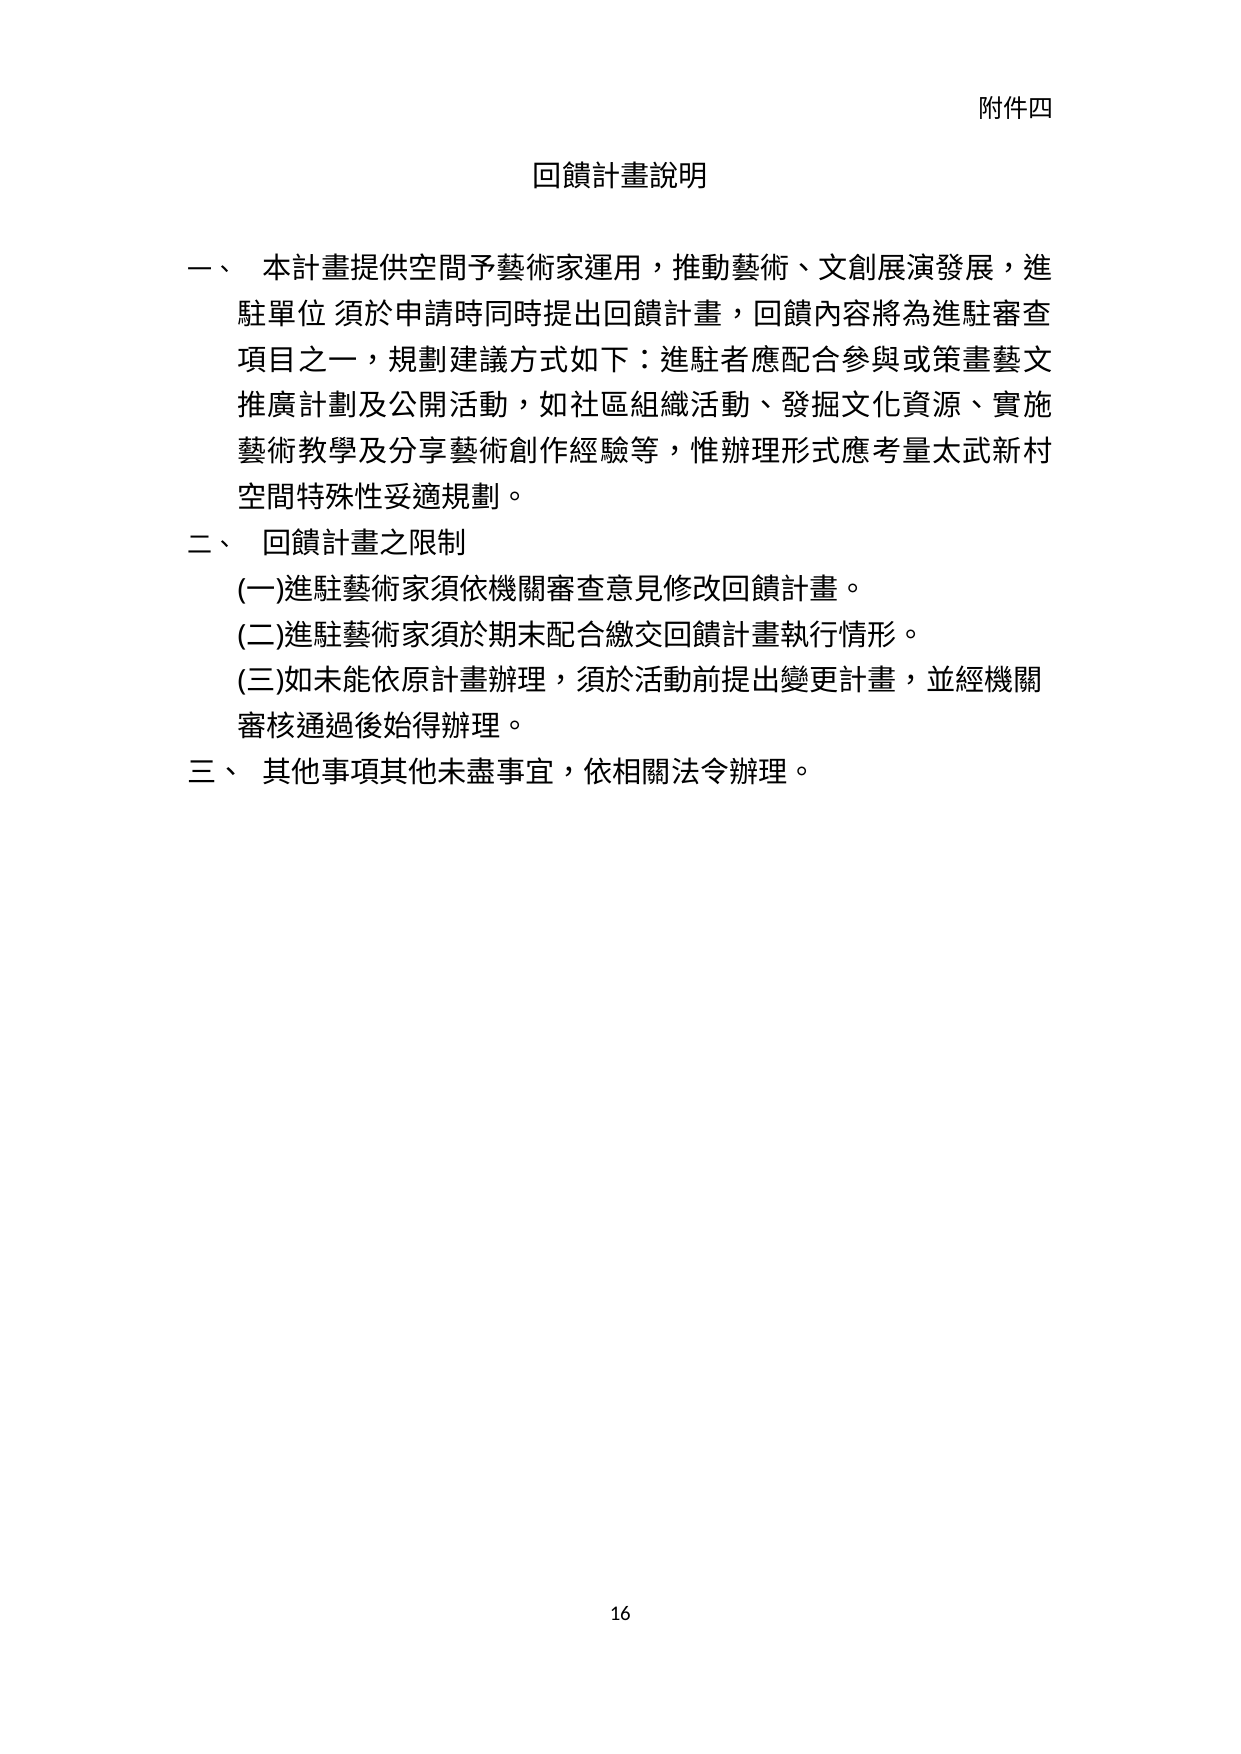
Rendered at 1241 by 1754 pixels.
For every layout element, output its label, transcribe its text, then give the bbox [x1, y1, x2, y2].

text 回饋計畫說明 [187, 150, 1053, 196]
list 回饋計畫之限制 [187, 517, 1053, 562]
list (一)進駐藝術家須依機關審查意見修改回饋計畫。 [237, 562, 1053, 608]
list (三)如未能依原計畫辦理，須於活動前提出變更計畫，並經機關審核通過後始得辦理。 [237, 654, 1053, 746]
list 其他事項其他未盡事宜，依相關法令辦理。 [187, 746, 1053, 792]
list 本計畫提供空間予藝術家運用，推動藝術、文創展演發展，進駐單位 須於申請時同時提出回饋計畫，回饋內容將為進駐審查項目之一，規劃建議方式如下：進駐者應配合參與或策畫藝文推廣計劃及公開活動，如社區組織活動、發掘文化資源、實施藝術教學及分享藝術創作經驗等，惟辦理形式應考量太武新村空間特殊性妥適規劃。 [187, 242, 1053, 517]
list (二)進駐藝術家須於期末配合繳交回饋計畫執行情形。 [237, 608, 1053, 654]
